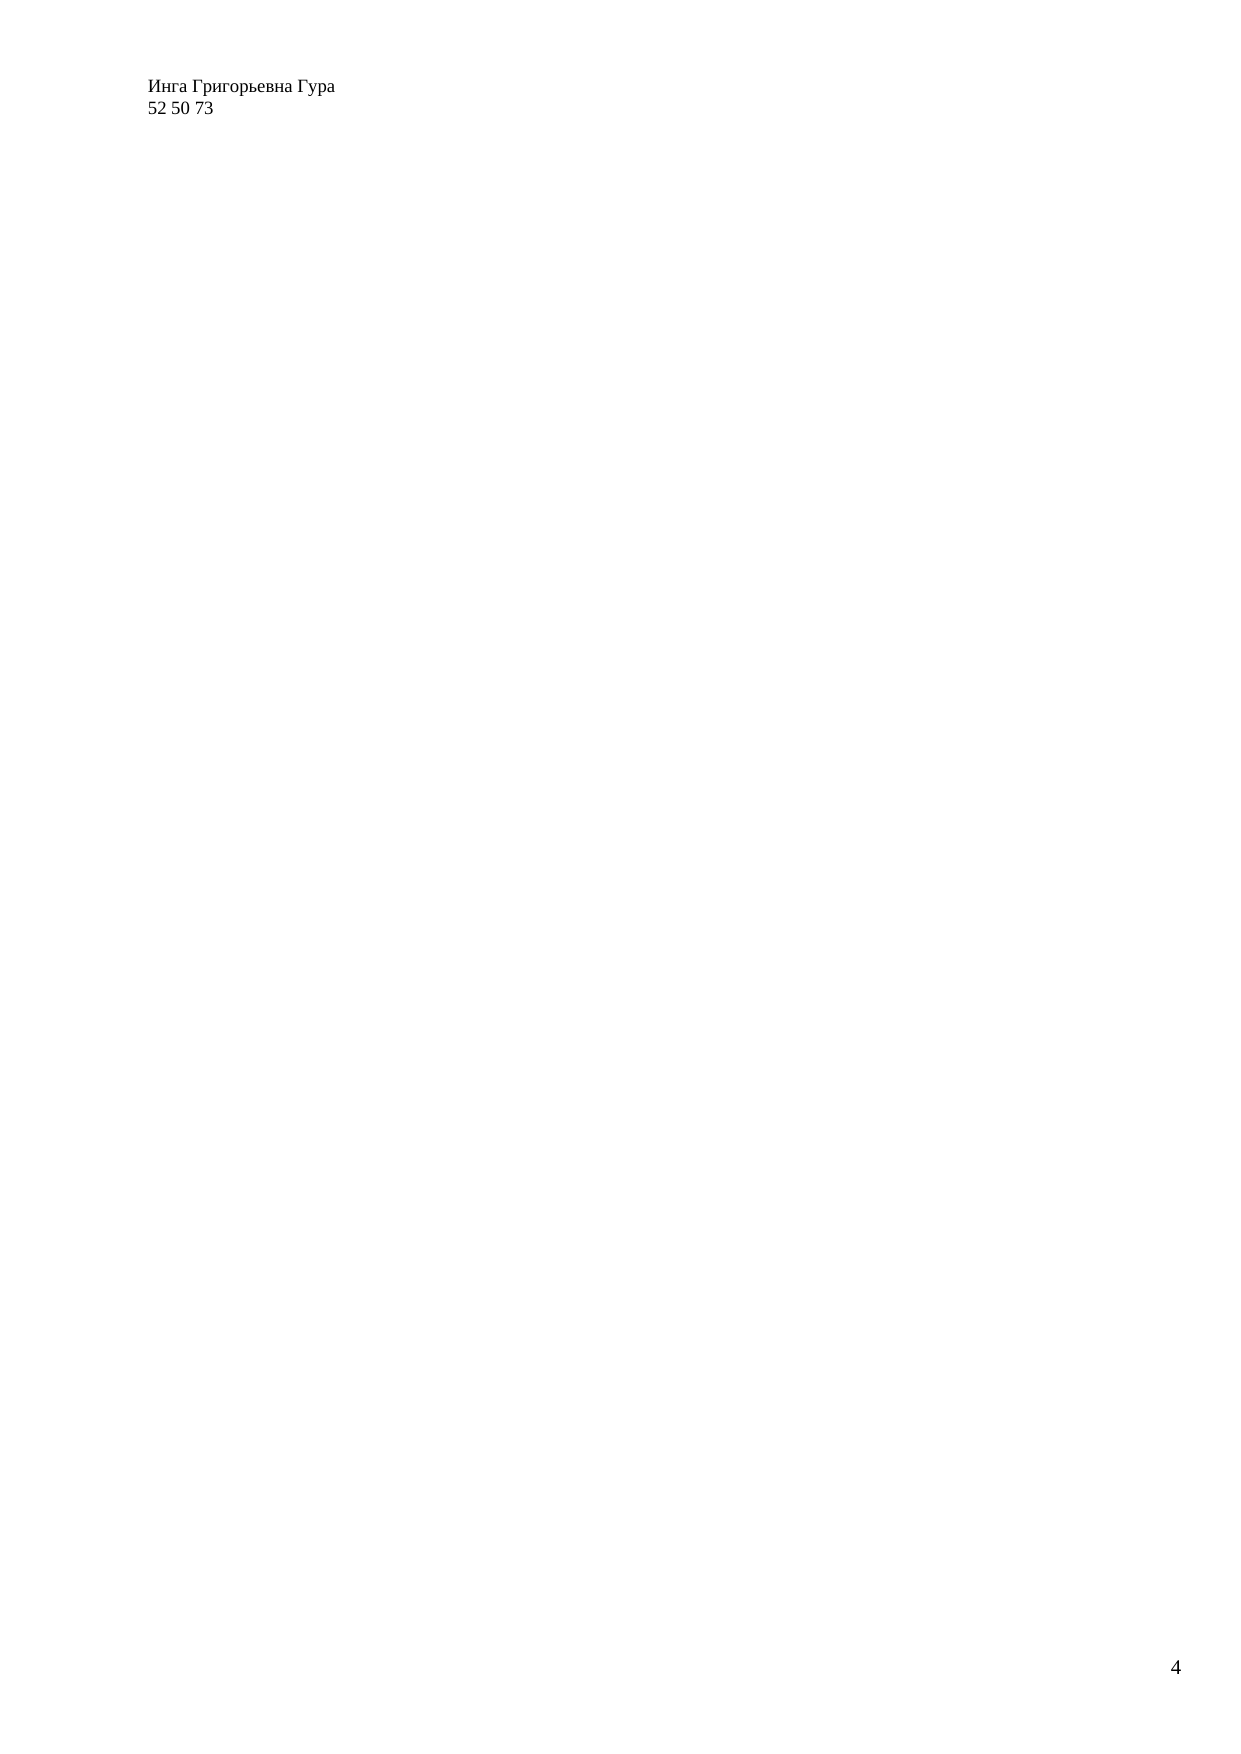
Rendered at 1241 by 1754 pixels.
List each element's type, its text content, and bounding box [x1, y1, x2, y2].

text 52 50 73 [148, 97, 1181, 118]
text Инга Григорьевна Гура [148, 75, 1181, 97]
